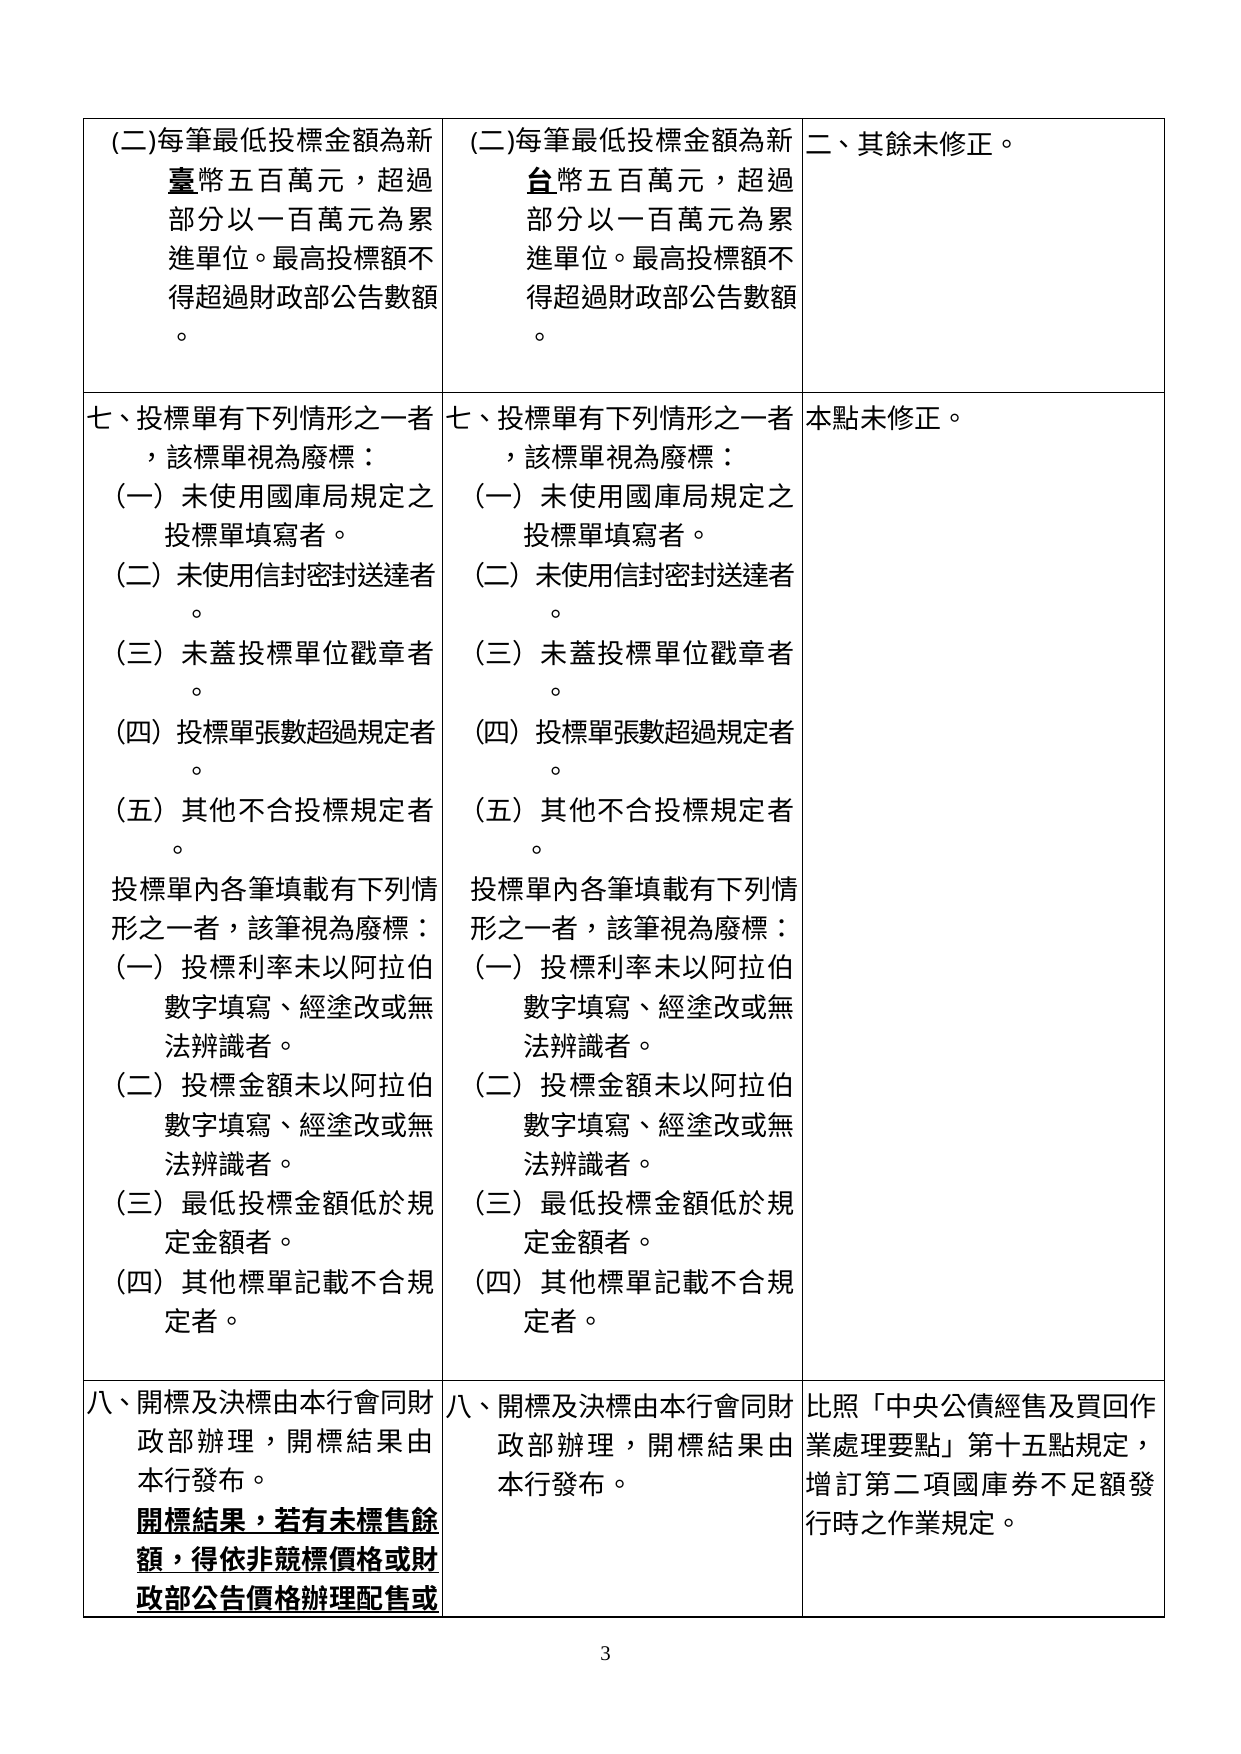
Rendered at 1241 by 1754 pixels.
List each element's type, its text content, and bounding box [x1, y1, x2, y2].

table_cell 七、投標單有下列情形之一者，該標單視為廢標： （一）未使用國庫局規定之投標單填寫者。 （二）未使用信封密封送達者。 （三）未蓋投標單位戳章者。 （四）投標單張數超過規定者。 （五）其他不合投標規定者。 投標單內各筆填載有下列情形之一者，該筆視為廢標： （一）投標利率未以阿拉伯數字填寫、經塗改或無法辨識者。 （二）投標金額未以阿拉伯數字填寫、經塗改或無法辨識者。 （三）最低投標金額低於規定金額者。 （四）其他標單記載不合規定者。 [443, 393, 802, 1380]
table_cell 比照「中央公債經售及買回作業處理要點」第十五點規定，增訂第二項國庫券不足額發行時之作業規定。 [803, 1381, 1164, 1616]
table_cell 八、開標及決標由本行會同財政部辦理，開標結果由本行發布。 [443, 1381, 802, 1616]
table_cell 二、其餘未修正。 [803, 119, 1164, 392]
table_cell 七、投標單有下列情形之一者，該標單視為廢標： （一）未使用國庫局規定之投標單填寫者。 （二）未使用信封密封送達者。 （三）未蓋投標單位戳章者。 （四）投標單張數超過規定者。 （五）其他不合投標規定者。 投標單內各筆填載有下列情形之一者，該筆視為廢標： （一）投標利率未以阿拉伯數字填寫、經塗改或無法辨識者。 （二）投標金額未以阿拉伯數字填寫、經塗改或無法辨識者。 （三）最低投標金額低於規定金額者。 （四）其他標單記載不合規定者。 [84, 393, 442, 1380]
table_cell 八、開標及決標由本行會同財政部辦理，開標結果由本行發布。 開標結果，若有未標售餘額，得依非競標價格或財政部公告價格辦理配售或 [84, 1381, 442, 1616]
table_cell (二)每筆最低投標金額為新臺幣五百萬元，超過部分以一百萬元為累進單位。最高投標額不得超過財政部公告數額。 [84, 119, 442, 392]
table_cell 本點未修正。 [803, 393, 1164, 1380]
table_cell (二)每筆最低投標金額為新台幣五百萬元，超過部分以一百萬元為累進單位。最高投標額不得超過財政部公告數額。 [443, 119, 802, 392]
